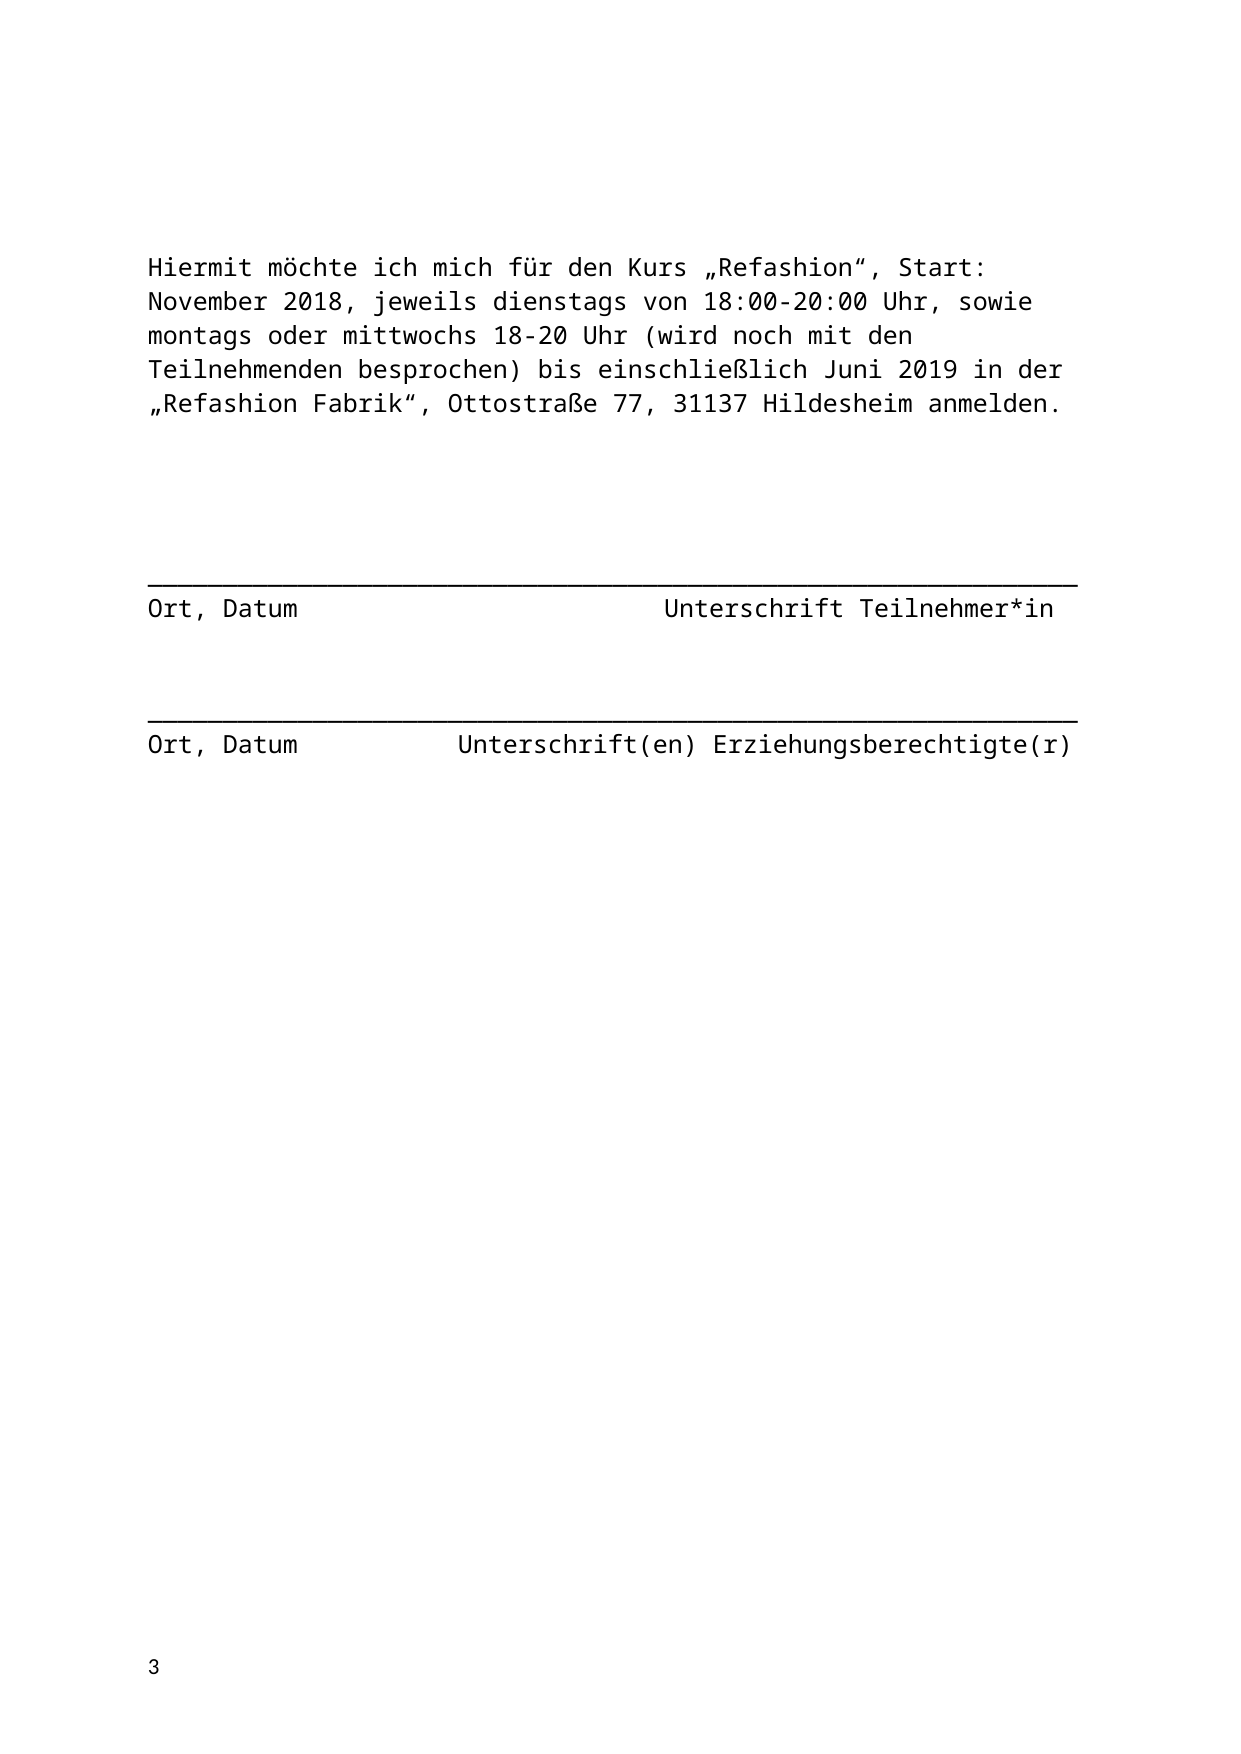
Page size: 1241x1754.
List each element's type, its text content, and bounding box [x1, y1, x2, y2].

text ______________________________________________________________ [148, 693, 1093, 727]
text Ort, Datum Unterschrift(en) Erziehungsberechtigte(r) [148, 727, 1093, 761]
text Ort, Datum Unterschrift Teilnehmer*in [148, 590, 1093, 658]
text Hiermit möchte ich mich für den Kurs „Refashion“, Start: November 2018, jeweils dienstags von 18:00-20:00 Uhr, sowie montags oder mittwochs 18-20 Uhr (wird noch mit den Teilnehmenden besprochen) bis einschließlich Juni 2019 in der „Refashion Fabrik“, Ottostraße 77, 31137 Hildesheim anmelden. [148, 250, 1093, 420]
text ______________________________________________________________ [148, 556, 1093, 590]
